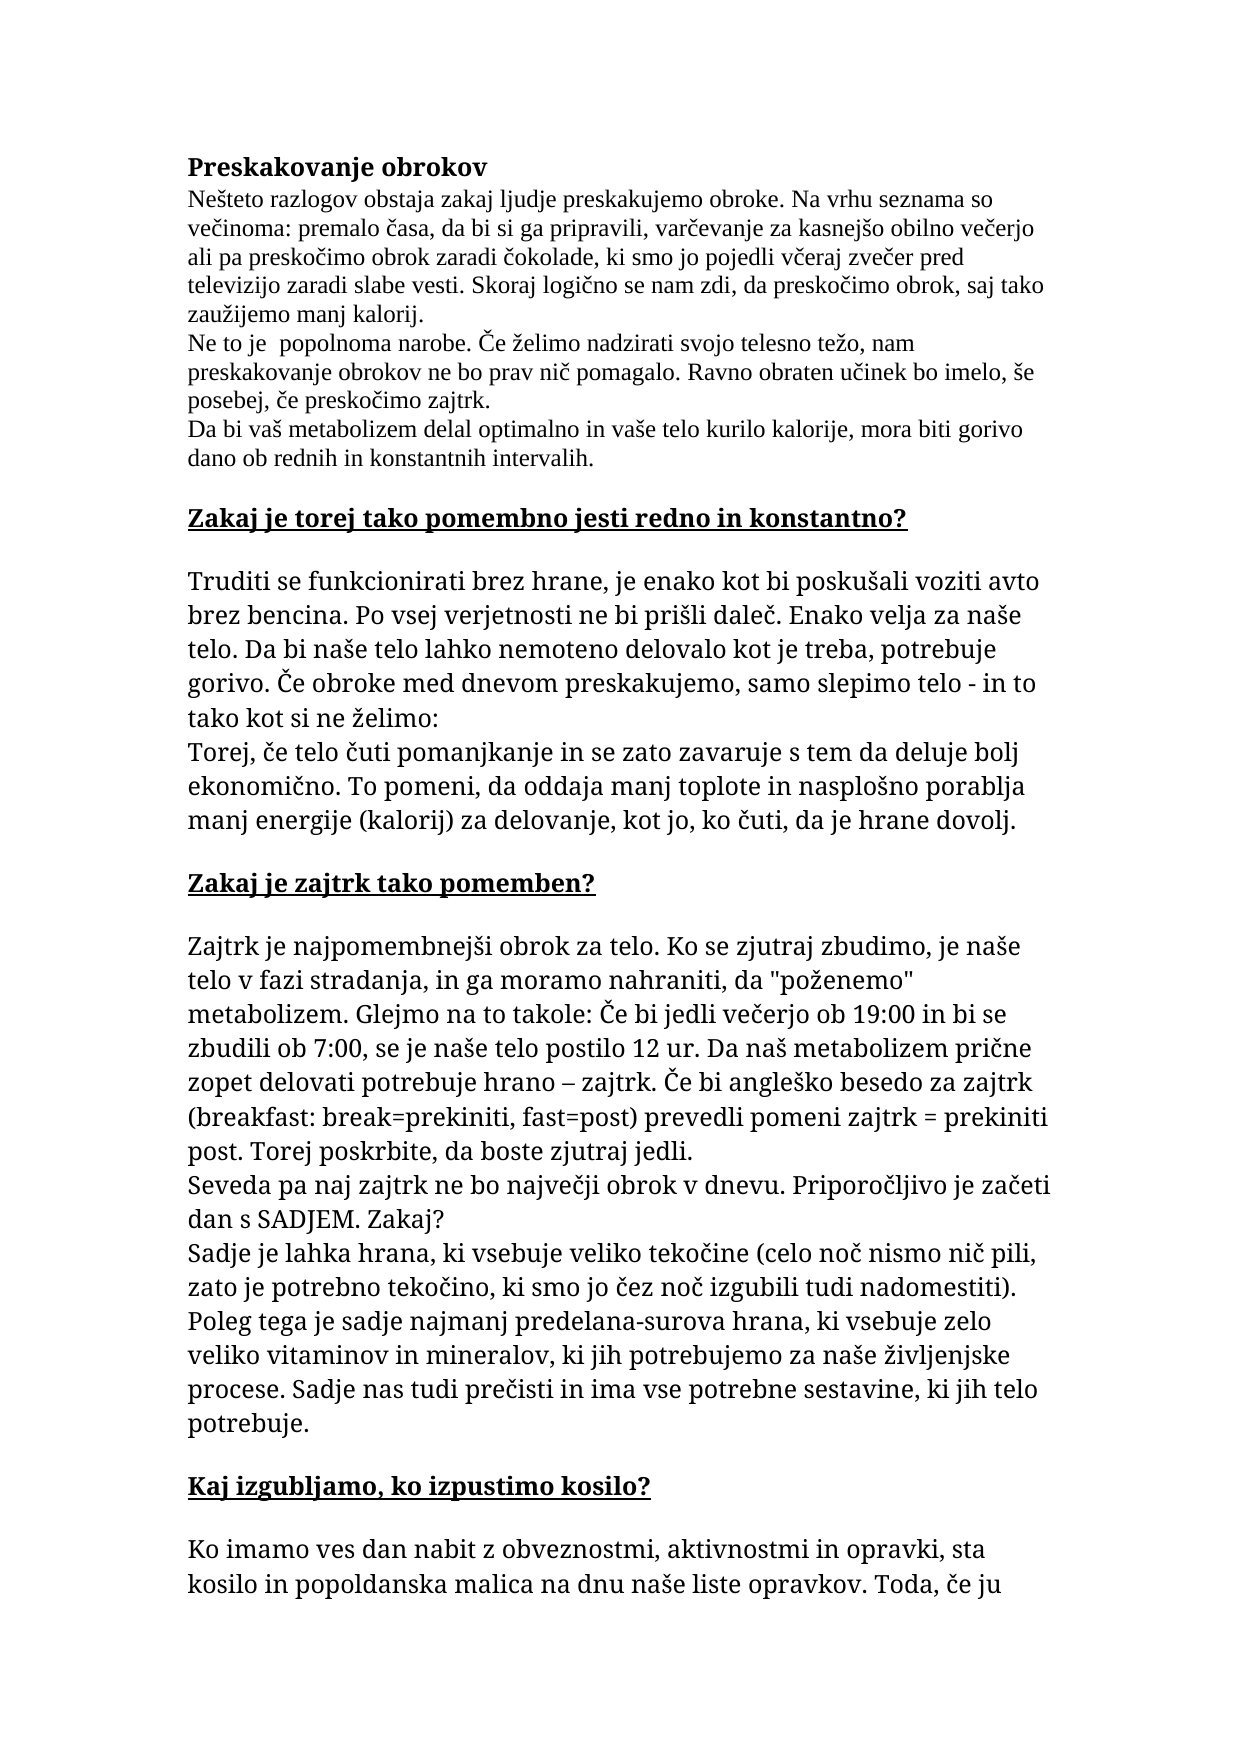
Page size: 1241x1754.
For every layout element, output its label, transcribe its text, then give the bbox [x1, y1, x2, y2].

text Truditi se funkcionirati brez hrane, je enako kot bi poskušali voziti avto brez bencina. Po vsej verjetnosti ne bi prišli daleč. Enako velja za naše telo. Da bi naše telo lahko nemoteno delovalo kot je treba, potrebuje gorivo. Če obroke med dnevom preskakujemo, samo slepimo telo - in to tako kot si ne želimo: Torej, če telo čuti pomanjkanje in se zato zavaruje s tem da deluje bolj ekonomično. To pomeni, da oddaja manj toplote in nasplošno porablja manj energije (kalorij) za delovanje, kot jo, ko čuti, da je hrane dovolj. [187, 564, 1053, 836]
text Zajtrk je najpomembnejši obrok za telo. Ko se zjutraj zbudimo, je naše telo v fazi stradanja, in ga moramo nahraniti, da "poženemo" metabolizem. Glejmo na to takole: Če bi jedli večerjo ob 19:00 in bi se zbudili ob 7:00, se je naše telo postilo 12 ur. Da naš metabolizem prične zopet delovati potrebuje hrano – zajtrk. Če bi angleško besedo za zajtrk (breakfast: break=prekiniti, fast=post) prevedli pomeni zajtrk = prekiniti post. Torej poskrbite, da boste zjutraj jedli. Seveda pa naj zajtrk ne bo največji obrok v dnevu. Priporočljivo je začeti dan s SADJEM. Zakaj? Sadje je lahka hrana, ki vsebuje veliko tekočine (celo noč nismo nič pili, zato je potrebno tekočino, ki smo jo čez noč izgubili tudi nadomestiti). Poleg tega je sadje najmanj predelana-surova hrana, ki vsebuje zelo veliko vitaminov in mineralov, ki jih potrebujemo za naše življenjske procese. Sadje nas tudi prečisti in ima vse potrebne sestavine, ki jih telo potrebuje. [187, 929, 1053, 1440]
subtitle Preskakovanje obrokov [187, 150, 1053, 184]
text Kaj izgubljamo, ko izpustimo kosilo? [187, 1469, 1053, 1503]
text Zakaj je zajtrk tako pomemben? [187, 866, 1053, 900]
text Nešteto razlogov obstaja zakaj ljudje preskakujemo obroke. Na vrhu seznama so večinoma: premalo časa, da bi si ga pripravili, varčevanje za kasnejšo obilno večerjo ali pa preskočimo obrok zaradi čokolade, ki smo jo pojedli včeraj zvečer pred televizijo zaradi slabe vesti. Skoraj logično se nam zdi, da preskočimo obrok, saj tako zaužijemo manj kalorij. Ne to je popolnoma narobe. Če želimo nadzirati svojo telesno težo, nam preskakovanje obrokov ne bo prav nič pomagalo. Ravno obraten učinek bo imelo, še posebej, če preskočimo zajtrk. Da bi vaš metabolizem delal optimalno in vaše telo kurilo kalorije, mora biti gorivo dano ob rednih in konstantnih intervalih. [187, 184, 1053, 472]
text Zakaj je torej tako pomembno jesti redno in konstantno? [187, 501, 1053, 535]
text Ko imamo ves dan nabit z obveznostmi, aktivnostmi in opravki, sta kosilo in popoldanska malica na dnu naše liste opravkov. Toda, če ju [187, 1532, 1053, 1600]
